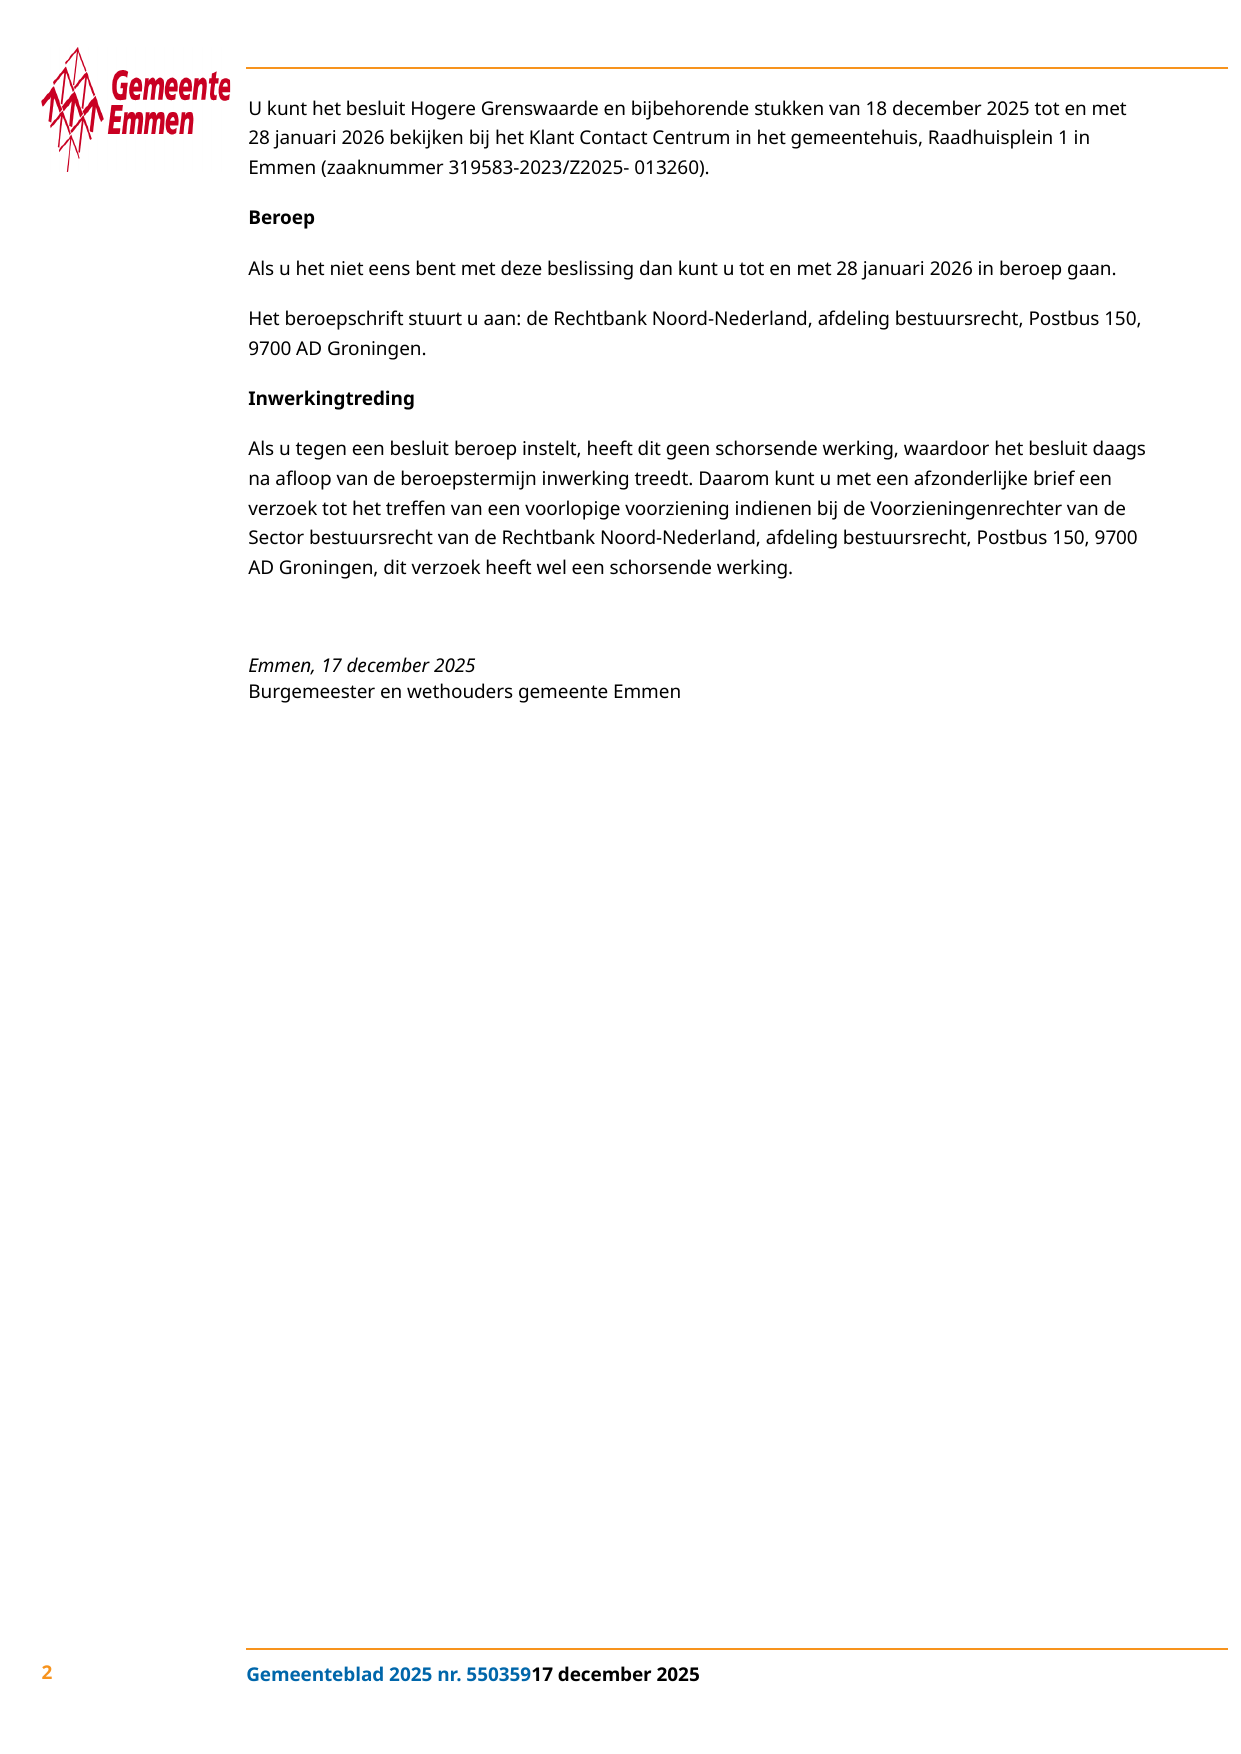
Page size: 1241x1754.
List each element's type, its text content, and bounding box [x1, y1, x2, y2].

text Emmen, 17 december 2025 [248, 652, 1152, 678]
text U kunt het besluit Hogere Grenswaarde en bijbehorende stukken van 18 december 2025 tot en met 28 januari 2026 bekijken bij het Klant Contact Centrum in het gemeentehuis, Raadhuisplein 1 in Emmen (zaaknummer 319583-2023/Z2025- 013260). [248, 95, 1152, 180]
picture [41, 47, 231, 172]
text Burgemeester en wethouders gemeente Emmen [248, 678, 1152, 704]
text Als u het niet eens bent met deze beslissing dan kunt u tot en met 28 januari 2026 in beroep gaan. [248, 255, 1152, 281]
text Beroep [248, 204, 1152, 230]
text Inwerkingtreding [248, 385, 1152, 411]
text Het beroepschrift stuurt u aan: de Rechtbank Noord-Nederland, afdeling bestuursrecht, Postbus 150, 9700 AD Groningen. [248, 305, 1152, 361]
text Als u tegen een besluit beroep instelt, heeft dit geen schorsende werking, waardoor het besluit daags na afloop van de beroepstermijn inwerking treedt. Daarom kunt u met een afzonderlijke brief een verzoek tot het treffen van een voorlopige voorziening indienen bij de Voorzieningenrechter van de Sector bestuursrecht van de Rechtbank Noord-Nederland, afdeling bestuursrecht, Postbus 150, 9700 AD Groningen, dit verzoek heeft wel een schorsende werking. [248, 436, 1152, 580]
